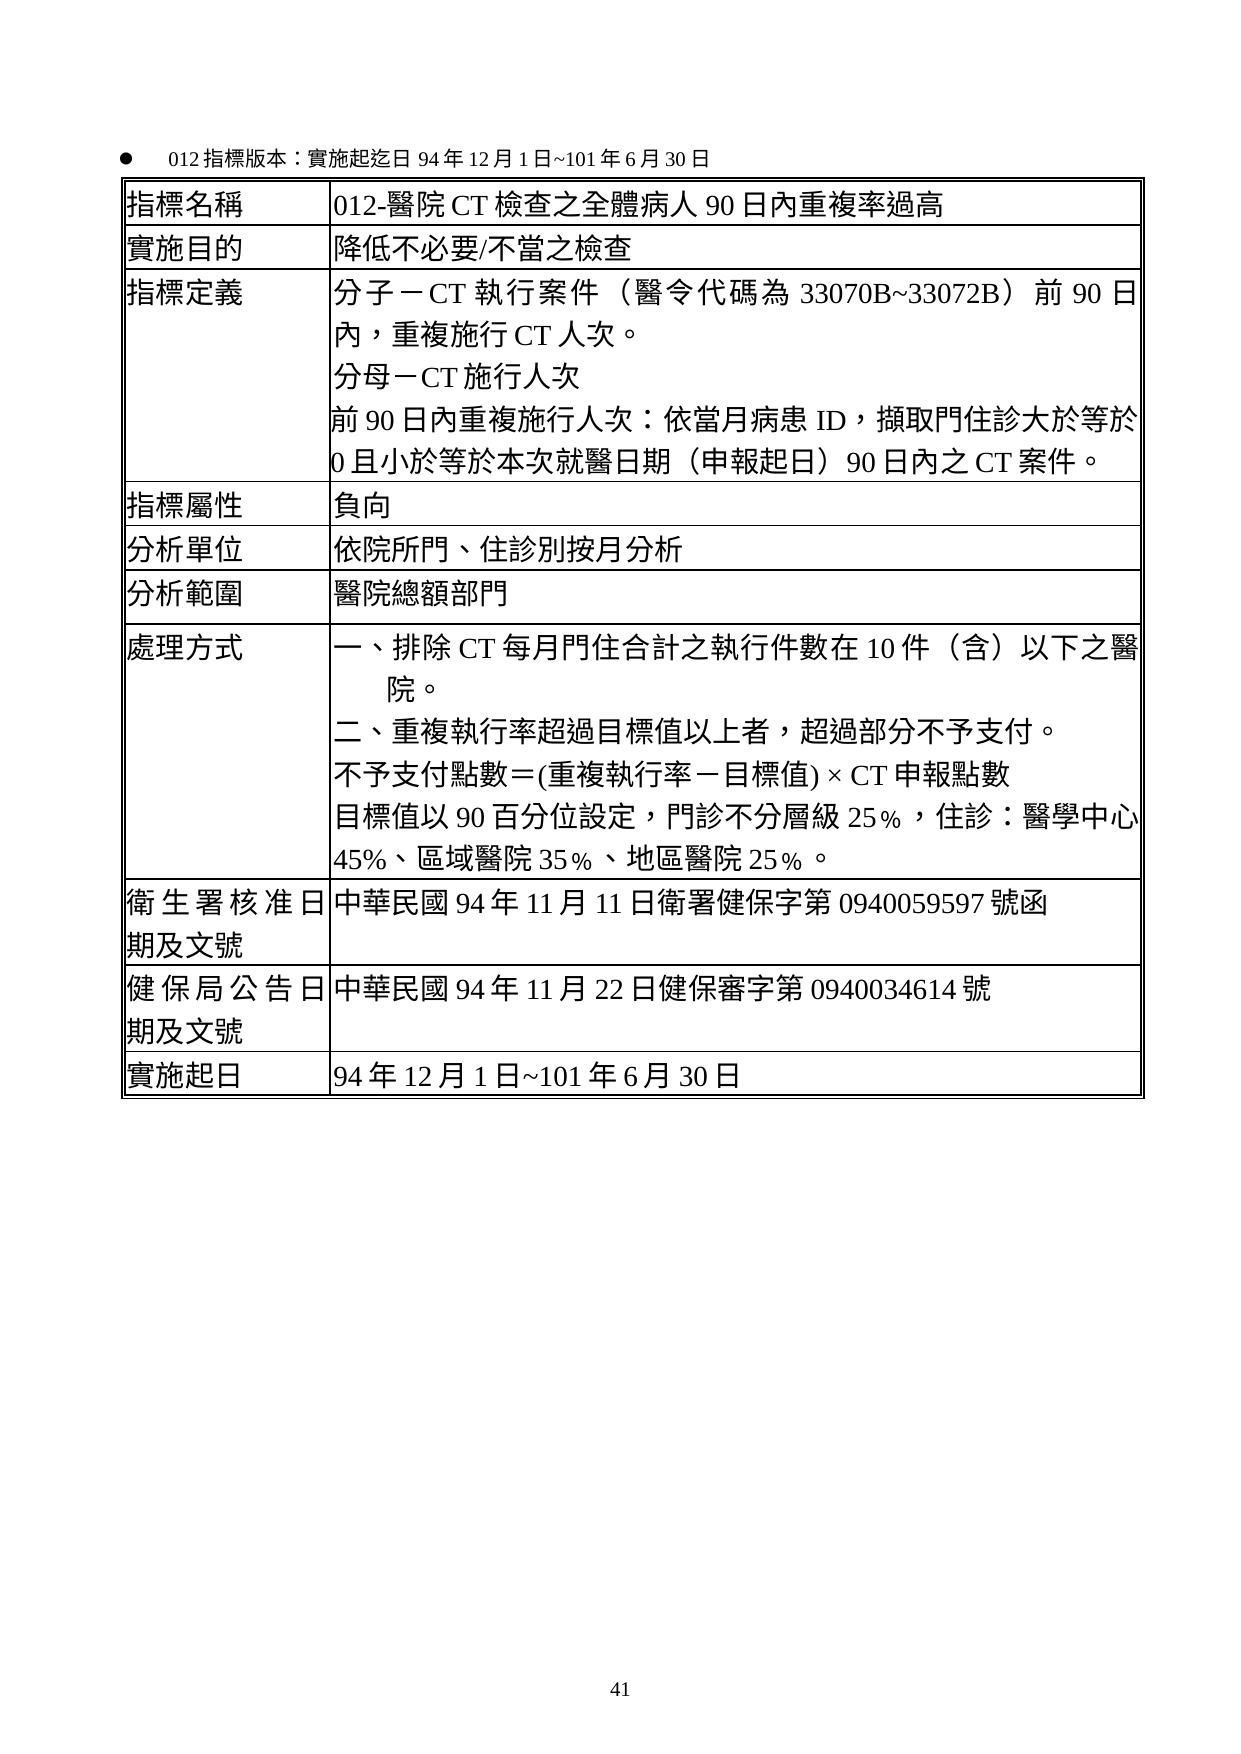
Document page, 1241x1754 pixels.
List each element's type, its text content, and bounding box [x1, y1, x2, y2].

table_cell 指標屬性 [126, 482, 329, 525]
table_cell 健保局公告日期及文號 [126, 966, 329, 1051]
subtitle 012指標版本：實施起迄日 94年12月1日~101年6月30日 [118, 137, 1122, 177]
table_cell 中華民國94年11月22日健保審字第0940034614號 [331, 966, 1140, 1051]
table_cell 一、排除CT每月門住合計之執行件數在10件（含）以下之醫院。 二、重複執行率超過目標值以上者，超過部分不予支付。 不予支付點數＝(重複執行率－目標值) × CT申報點數 目標值以90百分位設定，門診不分層級25﹪，住診：醫學中心45%、區域醫院35﹪、地區醫院25﹪。 [331, 625, 1140, 878]
table_cell 指標定義 [126, 270, 329, 481]
table_cell 處理方式 [126, 625, 329, 878]
table_cell 醫院總額部門 [331, 571, 1140, 623]
table_header 012-醫院CT檢查之全體病人 90日內重複率過高 [331, 182, 1140, 224]
table_header 指標名稱 [126, 182, 329, 224]
table_cell 依院所門、住診別按月分析 [331, 526, 1140, 569]
table_cell 中華民國94年11月11日衛署健保字第0940059597號函 [331, 880, 1140, 964]
table_cell 衛生署核准日期及文號 [126, 880, 329, 964]
table_cell 分子－CT執行案件（醫令代碼為33070B~33072B）前90日內，重複施行CT人次。 分母－CT施行人次 前90日內重複施行人次：依當月病患ID，擷取門住診大於等於0且小於等於本次就醫日期（申報起日）90日內之CT案件。 [331, 270, 1140, 481]
table_cell 分析範圍 [126, 571, 329, 623]
table_cell 負向 [331, 482, 1140, 525]
table_cell 94年12月1日~101年6月30日 [331, 1052, 1140, 1094]
table_cell 降低不必要/不當之檢查 [331, 226, 1140, 268]
table_cell 實施目的 [126, 226, 329, 268]
table_cell 分析單位 [126, 526, 329, 569]
table_cell 實施起日 [126, 1052, 329, 1094]
